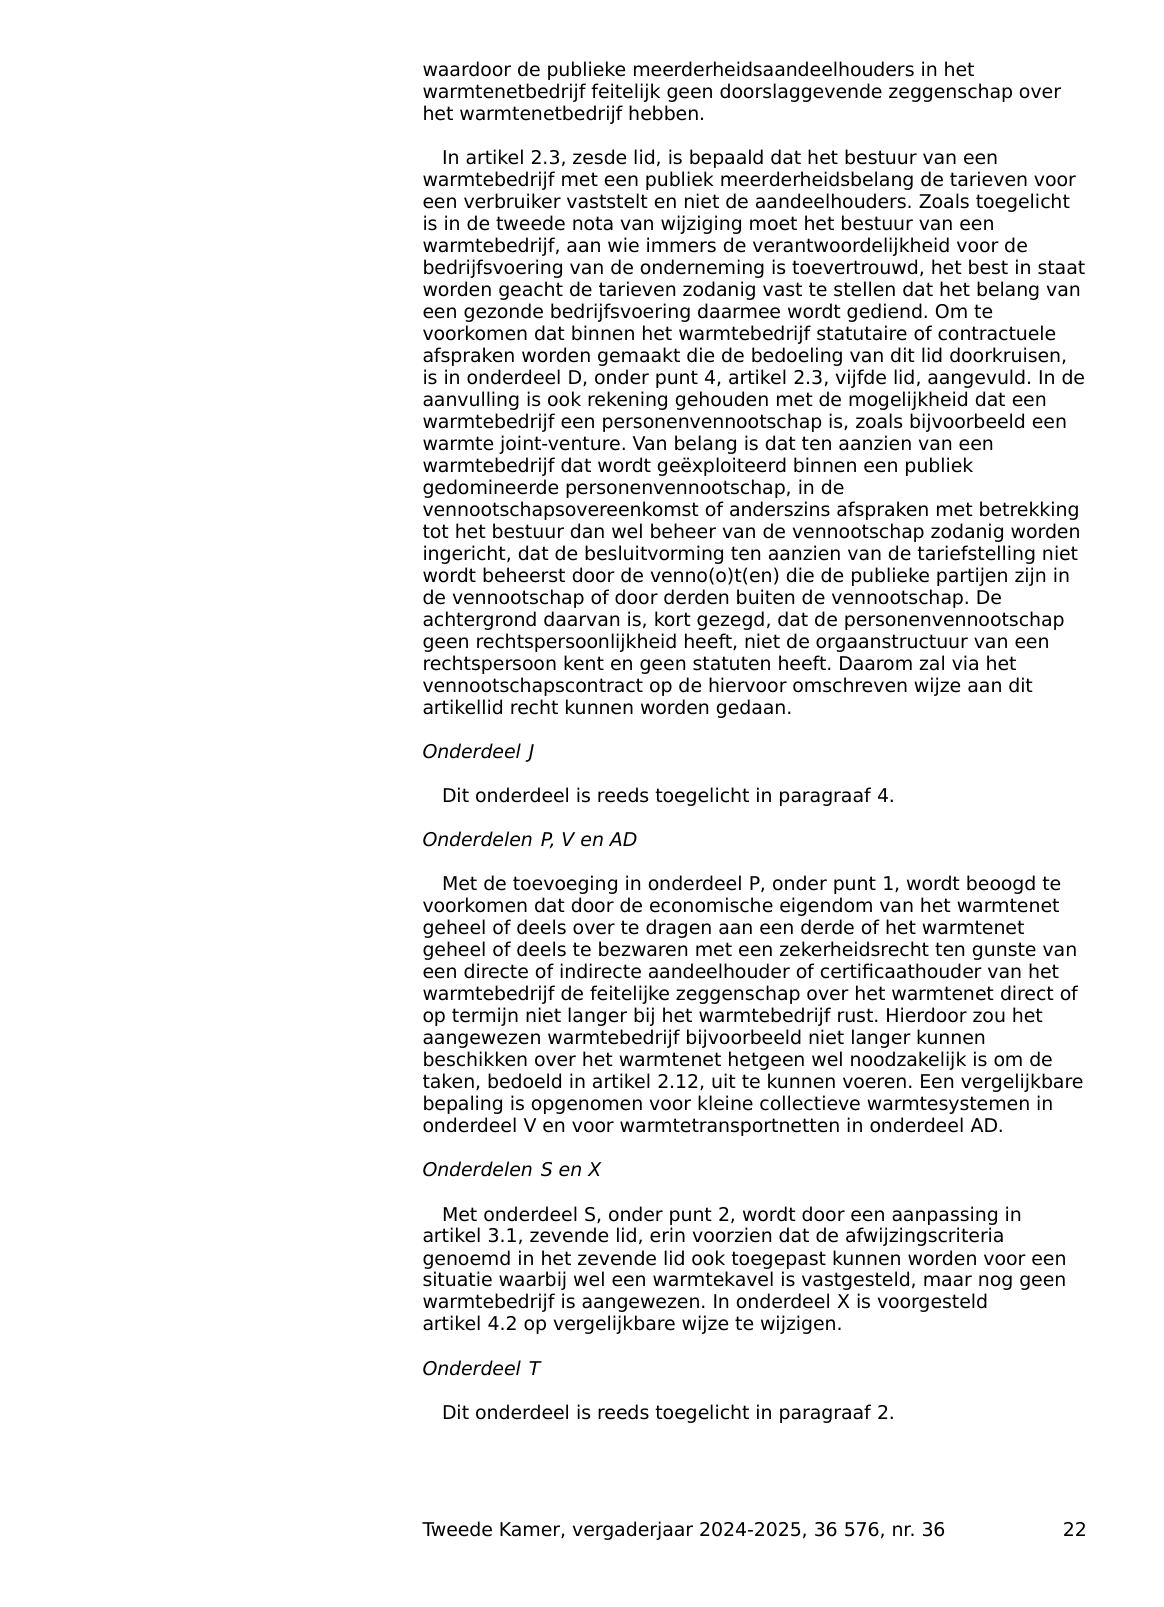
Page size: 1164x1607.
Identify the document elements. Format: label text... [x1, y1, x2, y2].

text In artikel 2.3, zesde lid, is bepaald dat het bestuur van een warmtebedrijf met een publiek meerderheidsbelang de tarieven voor een verbruiker vaststelt en niet de aandeelhouders. Zoals toegelicht is in de tweede nota van wijziging moet het bestuur van een warmtebedrijf, aan wie immers de verantwoordelijkheid voor de bedrijfsvoering van de onderneming is toevertrouwd, het best in staat worden geacht de tarieven zodanig vast te stellen dat het belang van een gezonde bedrijfsvoering daarmee wordt gediend. Om te voorkomen dat binnen het warmtebedrijf statutaire of contractuele afspraken worden gemaakt die de bedoeling van dit lid doorkruisen, is in onderdeel D, onder punt 4, artikel 2.3, vijfde lid, aangevuld. In de aanvulling is ook rekening gehouden met de mogelijkheid dat een warmtebedrijf een personenvennootschap is, zoals bijvoorbeeld een warmte joint-venture. Van belang is dat ten aanzien van een warmtebedrijf dat wordt geëxploiteerd binnen een publiek gedomineerde personenvennootschap, in de vennootschapsovereenkomst of anderszins afspraken met betrekking tot het bestuur dan wel beheer van de vennootschap zodanig worden ingericht, dat de besluitvorming ten aanzien van de tariefstelling niet wordt beheerst door de venno(o)t(en) die de publieke partijen zijn in de vennootschap of door derden buiten de vennootschap. De achtergrond daarvan is, kort gezegd, dat de personenvennootschap geen rechtspersoonlijkheid heeft, niet de orgaanstructuur van een rechtspersoon kent en geen statuten heeft. Daarom zal via het vennootschapscontract op de hiervoor omschreven wijze aan dit artikellid recht kunnen worden gedaan. [422, 147, 1087, 719]
text Dit onderdeel is reeds toegelicht in paragraaf 2. [422, 1402, 1087, 1424]
text Met onderdeel S, onder punt 2, wordt door een aanpassing in artikel 3.1, zevende lid, erin voorzien dat de afwijzingscriteria genoemd in het zevende lid ook toegepast kunnen worden voor een situatie waarbij wel een warmtekavel is vastgesteld, maar nog geen warmtebedrijf is aangewezen. In onderdeel X is voorgesteld artikel 4.2 op vergelijkbare wijze te wijzigen. [422, 1203, 1087, 1335]
text Met de toevoeging in onderdeel P, onder punt 1, wordt beoogd te voorkomen dat door de economische eigendom van het warmtenet geheel of deels over te dragen aan een derde of het warmtenet geheel of deels te bezwaren met een zekerheidsrecht ten gunste van een directe of indirecte aandeelhouder of certificaathouder van het warmtebedrijf de feitelijke zeggenschap over het warmtenet direct of op termijn niet langer bij het warmtebedrijf rust. Hierdoor zou het aangewezen warmtebedrijf bijvoorbeeld niet langer kunnen beschikken over het warmtenet hetgeen wel noodzakelijk is om de taken, bedoeld in artikel 2.12, uit te kunnen voeren. Een vergelijkbare bepaling is opgenomen voor kleine collectieve warmtesystemen in onderdeel V en voor warmtetransportnetten in onderdeel AD. [422, 873, 1087, 1137]
subtitle Onderdeel T [422, 1357, 1087, 1379]
subtitle Onderdeel J [422, 741, 1087, 763]
subtitle Onderdelen P, V en AD [422, 829, 1087, 851]
subtitle Onderdelen S en X [422, 1159, 1087, 1181]
text waardoor de publieke meerderheidsaandeelhouders in het warmtenetbedrijf feitelijk geen doorslaggevende zeggenschap over het warmtenetbedrijf hebben. [422, 59, 1087, 125]
text Dit onderdeel is reeds toegelicht in paragraaf 4. [422, 785, 1087, 807]
